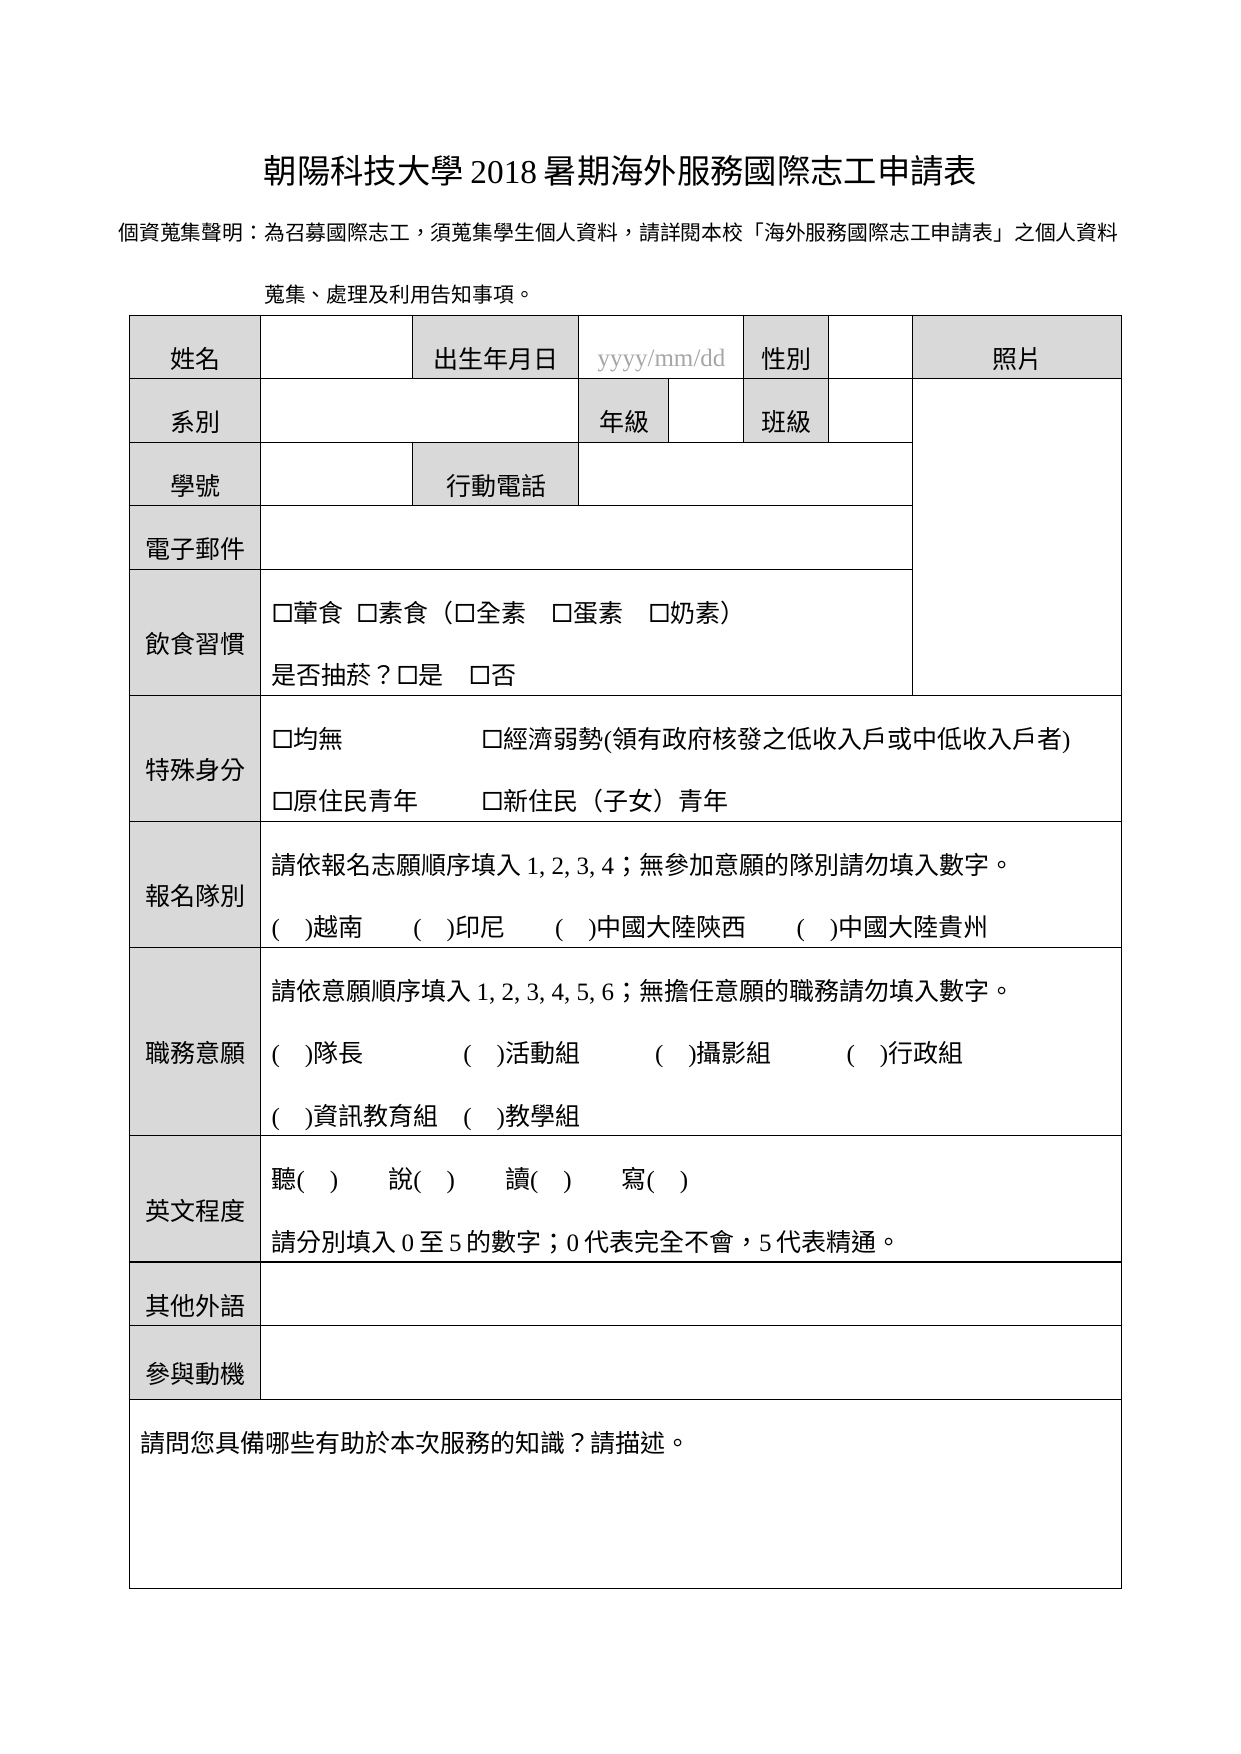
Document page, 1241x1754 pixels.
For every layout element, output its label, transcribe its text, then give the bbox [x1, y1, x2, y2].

table_cell [261, 379, 578, 442]
table_cell 均無 經濟弱勢(領有政府核發之低收入戶或中低收入戶者) 原住民青年 新住民（子女）青年 [261, 696, 1121, 821]
table_cell [261, 1326, 1121, 1399]
table_cell [829, 379, 912, 442]
table_cell [913, 379, 1121, 695]
table_header 出生年月日 [413, 316, 578, 378]
table_header 姓名 [130, 316, 260, 378]
table_cell 職務意願 [130, 948, 260, 1135]
table_cell 請問您具備哪些有助於本次服務的知識？請描述。 [130, 1400, 1121, 1587]
table_cell 英文程度 [130, 1136, 260, 1261]
table_cell 年級 [579, 379, 668, 442]
table_cell 葷食 素食（全素 蛋素 奶素） 是否抽菸？是 否 [261, 570, 912, 695]
table_cell [579, 443, 912, 505]
table_cell [261, 506, 912, 569]
table_header yyyy/mm/dd [579, 316, 743, 378]
table_header [829, 316, 912, 378]
table_header 性別 [744, 316, 828, 378]
text 朝陽科技大學2018暑期海外服務國際志工申請表 [118, 127, 1122, 189]
table_cell 參與動機 [130, 1326, 260, 1399]
table_cell 請依意願順序填入1, 2, 3, 4, 5, 6；無擔任意願的職務請勿填入數字。 ( )隊長 ( )活動組 ( )攝影組 ( )行政組 ( )資訊教育組 ( )教學組 [261, 948, 1121, 1135]
table_cell 請依報名志願順序填入1, 2, 3, 4；無參加意願的隊別請勿填入數字。 ( )越南 ( )印尼 ( )中國大陸陝西 ( )中國大陸貴州 [261, 822, 1121, 947]
table_cell 報名隊別 [130, 822, 260, 947]
table_cell [669, 379, 743, 442]
table_header [261, 316, 412, 378]
text 個資蒐集聲明：為召募國際志工，須蒐集學生個人資料，請詳閱本校「海外服務國際志工申請表」之個人資料蒐集、處理及利用告知事項。 [118, 189, 1122, 314]
table_cell 特殊身分 [130, 696, 260, 821]
table_cell [261, 1263, 1121, 1325]
table_cell 聽( ) 說( ) 讀( ) 寫( ) 請分別填入0至5的數字；0代表完全不會，5代表精通。 [261, 1136, 1121, 1261]
table_cell 行動電話 [413, 443, 578, 505]
table_header 照片 [913, 316, 1121, 378]
table_cell 學號 [130, 443, 260, 505]
table_cell 飲食習慣 [130, 570, 260, 695]
table_cell 其他外語 [130, 1263, 260, 1325]
table_cell 班級 [744, 379, 828, 442]
table_cell [261, 443, 412, 505]
table_cell 系別 [130, 379, 260, 442]
table_cell 電子郵件 [130, 506, 260, 569]
